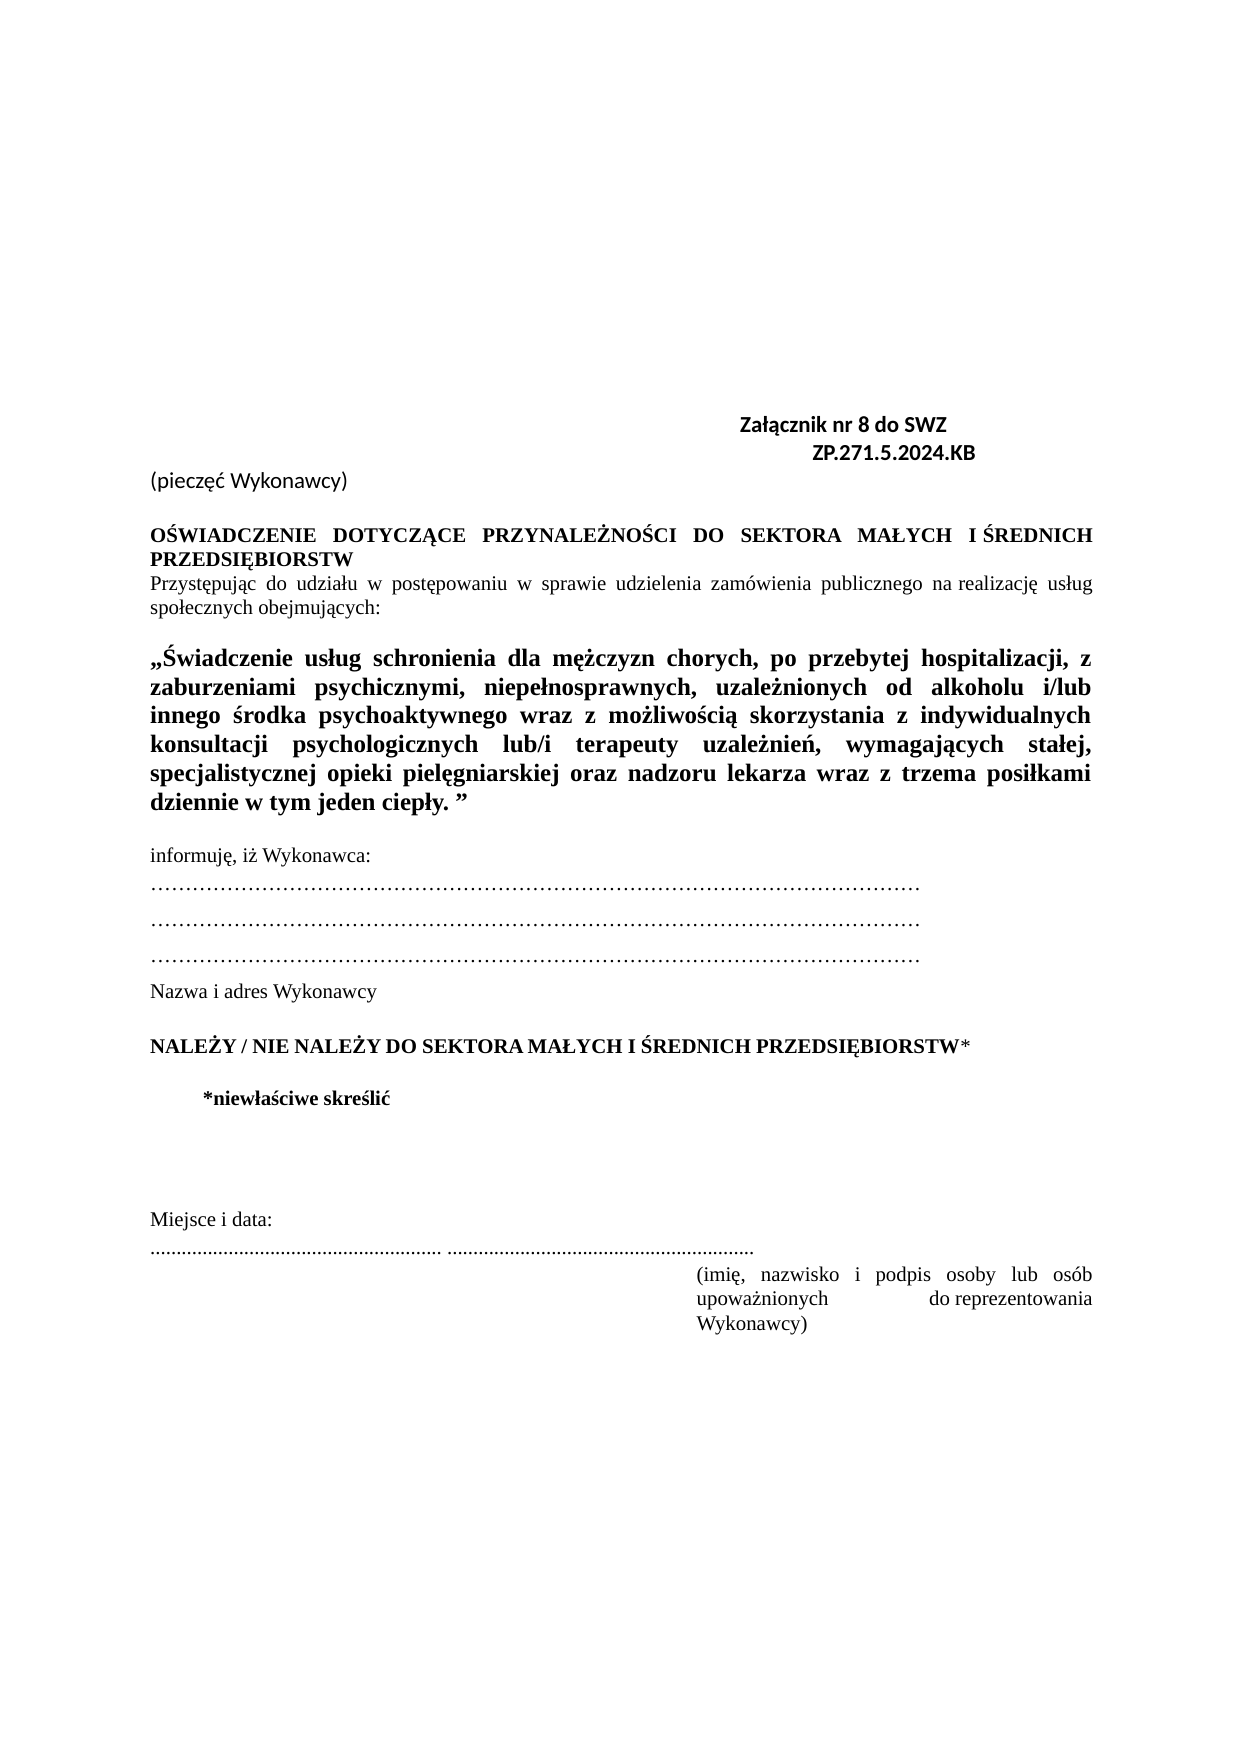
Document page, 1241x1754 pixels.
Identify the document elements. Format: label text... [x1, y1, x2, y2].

text ........................................................ ........................................................... [150, 1235, 1092, 1259]
text ………………………………………………………………………………………………… [150, 943, 1092, 967]
text Przystępując do udziału w postępowaniu w sprawie udzielenia zamówienia publicznego na realizację usług społecznych obejmujących: [150, 571, 1092, 619]
text NALEŻY / NIE NALEŻY DO SEKTORA MAŁYCH I ŚREDNICH PRZEDSIĘBIORSTW* [150, 1034, 1092, 1058]
text Załącznik nr 8 do SWZ [666, 410, 1092, 438]
text informuję, iż Wykonawca: [150, 843, 1092, 867]
text Miejsce i data: [150, 1207, 1092, 1231]
text Nazwa i adres Wykonawcy [150, 979, 1092, 1003]
text (imię, nazwisko i podpis osoby lub osób upoważnionych do reprezentowania Wykonawcy) [696, 1262, 1092, 1334]
text ………………………………………………………………………………………………… [150, 907, 1092, 931]
text (pieczęć Wykonawcy) [150, 466, 1092, 494]
text ………………………………………………………………………………………………… [150, 871, 1092, 895]
text „Świadczenie usług schronienia dla mężczyzn chorych, po przebytej hospitalizacji, z zaburzeniami psychicznymi, niepełnosprawnych, uzależnionych od alkoholu i/lub innego środka psychoaktywnego wraz z możliwością skorzystania z indywidualnych konsultacji psychologicznych lub/i terapeuty uzależnień, wymagających stałej, specjalistycznej opieki pielęgniarskiej oraz nadzoru lekarza wraz z trzema posiłkami dziennie w tym jeden ciepły. ” [150, 643, 1092, 816]
text OŚWIADCZENIE DOTYCZĄCE PRZYNALEŻNOŚCI DO SEKTORA MAŁYCH I ŚREDNICH PRZEDSIĘBIORSTW [150, 523, 1092, 571]
text *niewłaściwe skreślić [203, 1086, 1092, 1110]
text ZP.271.5.2024.KB [694, 438, 1092, 466]
